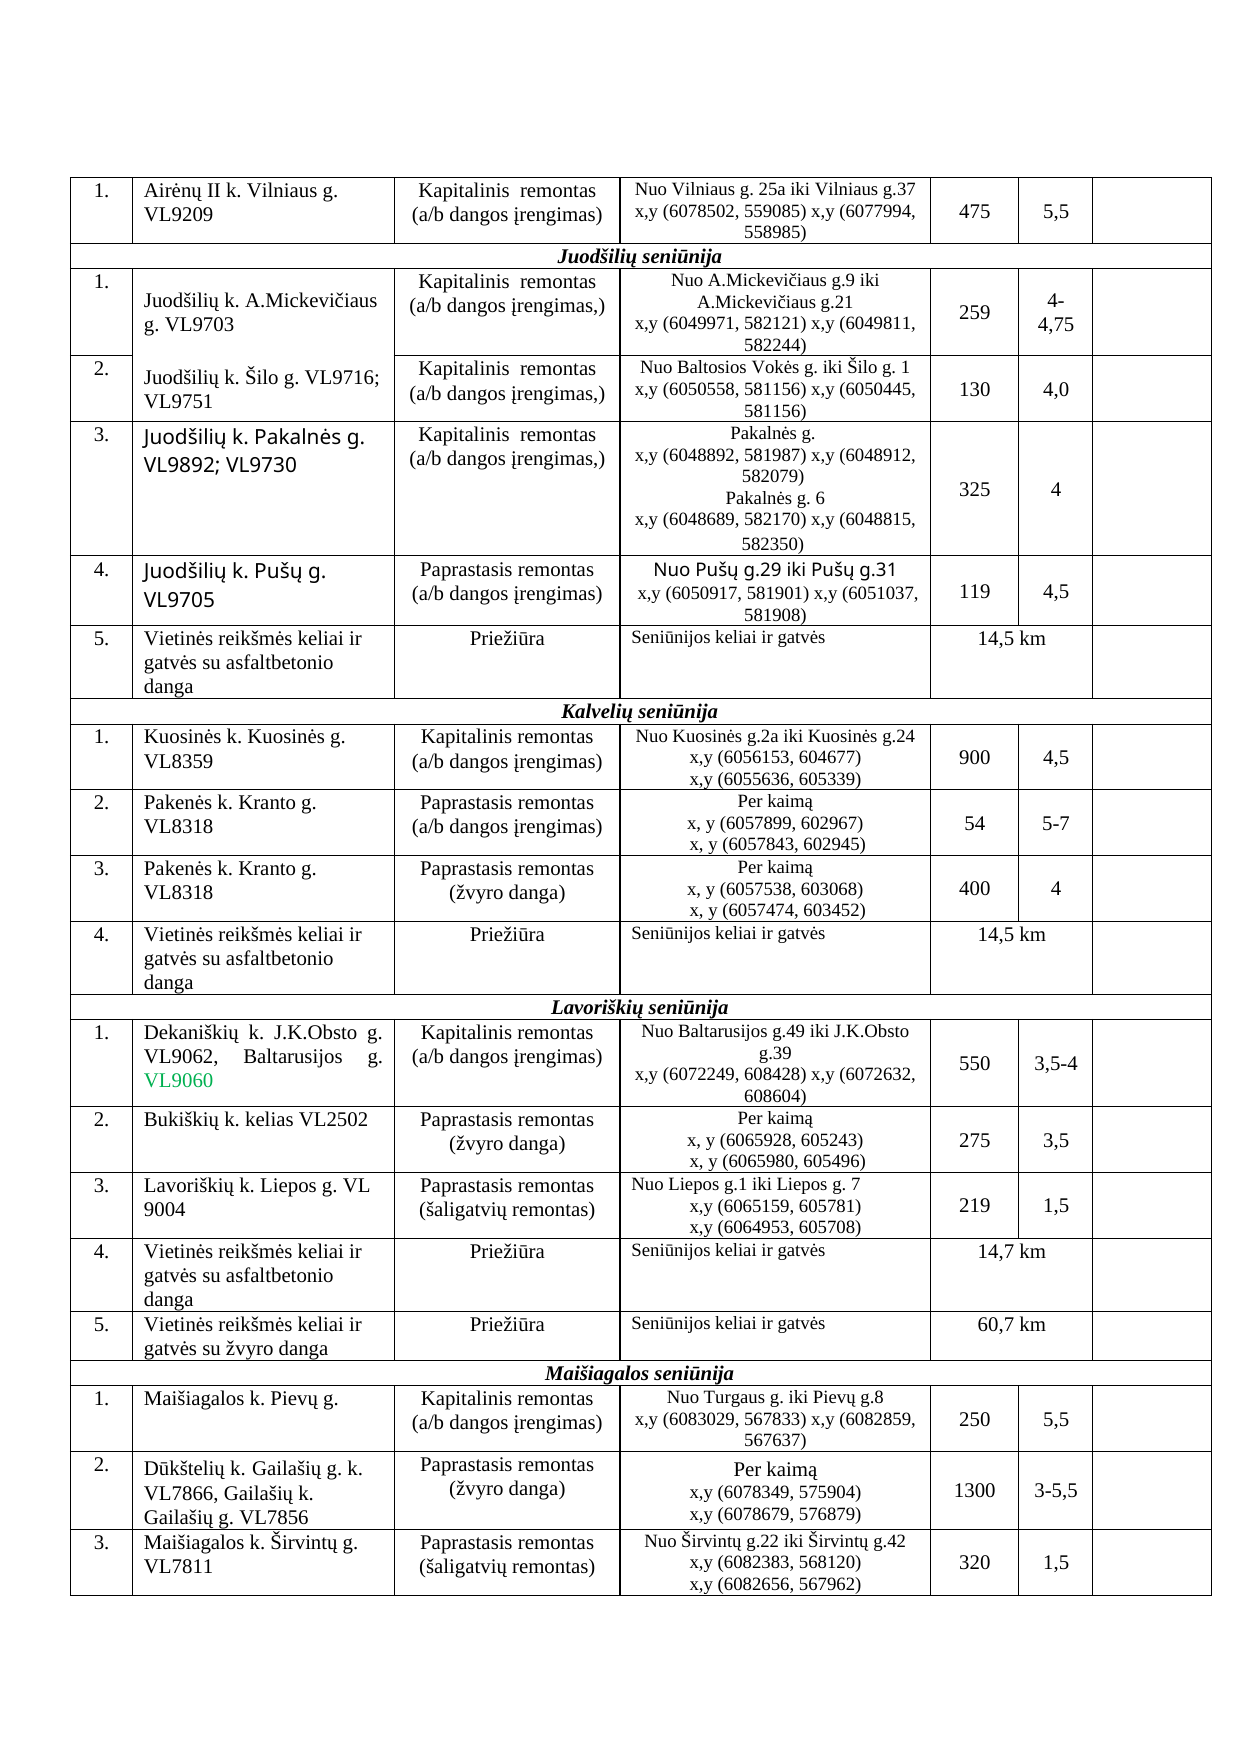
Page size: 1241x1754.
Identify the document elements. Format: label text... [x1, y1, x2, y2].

table_cell Per kaimą x, y (6065928, 605243) x, y (6065980, 605496) [621, 1107, 930, 1172]
table_cell Seniūnijos keliai ir gatvės [621, 922, 930, 994]
table_cell Dekaniškių k. J.K.Obsto g. VL9062, Baltarusijos g. VL9060 [133, 1020, 394, 1106]
table_cell [1093, 922, 1211, 994]
table_cell Seniūnijos keliai ir gatvės [621, 1239, 930, 1311]
table_cell [1093, 1173, 1211, 1238]
table_cell 130 [931, 356, 1018, 421]
table_cell Nuo Baltosios Vokės g. iki Šilo g. 1 x,y (6050558, 581156) x,y (6050445, 581156) [621, 356, 930, 421]
table_cell Per kaimą x, y (6057899, 602967) x, y (6057843, 602945) [621, 790, 930, 855]
table_cell 3. [71, 1530, 132, 1594]
table_cell [1093, 269, 1211, 355]
table_cell 3. [71, 856, 132, 921]
table_cell Kapitalinis remontas (a/b dangos įrengimas,) [395, 356, 619, 421]
table_cell 550 [931, 1020, 1018, 1106]
table_cell [1093, 556, 1211, 625]
table_cell Priežiūra [395, 626, 619, 698]
table_cell [1093, 178, 1211, 243]
table_cell Paprastasis remontas (žvyro danga) [395, 1107, 619, 1172]
table_cell Lavoriškių seniūnija [71, 995, 1211, 1019]
table_cell Vietinės reikšmės keliai ir gatvės su asfaltbetonio danga [133, 1239, 394, 1311]
table_cell 4. [71, 1239, 132, 1311]
table_cell Kapitalinis remontas (a/b dangos įrengimas) [395, 1386, 619, 1451]
table_cell Juodšilių k. Šilo g. VL9716; VL9751 [133, 355, 394, 421]
table_cell 2. [71, 356, 132, 421]
table_cell 4-4,75 [1019, 269, 1092, 355]
table_cell 4,5 [1019, 725, 1092, 789]
table_cell Priežiūra [395, 922, 619, 994]
table_cell Seniūnijos keliai ir gatvės [621, 1312, 930, 1360]
table_cell Vietinės reikšmės keliai ir gatvės su asfaltbetonio danga [133, 922, 394, 994]
table_cell Nuo Vilniaus g. 25a iki Vilniaus g.37 x,y (6078502, 559085) x,y (6077994, 558985) [621, 178, 930, 243]
table_cell 1. [71, 1386, 132, 1451]
table_cell Lavoriškių k. Liepos g. VL 9004 [133, 1173, 394, 1238]
table_cell 4,5 [1019, 556, 1092, 625]
table_cell 4. [71, 556, 132, 625]
table_cell Kuosinės k. Kuosinės g. VL8359 [133, 725, 394, 789]
table_cell 3-5,5 [1019, 1452, 1092, 1529]
table_cell [1093, 1386, 1211, 1451]
table_cell [1093, 626, 1211, 698]
table_cell Airėnų II k. Vilniaus g. VL9209 [133, 178, 394, 243]
table_cell 2. [71, 1107, 132, 1172]
table_cell 60,7 km [931, 1312, 1092, 1360]
table_cell Pakenės k. Kranto g. VL8318 [133, 790, 394, 855]
table_cell [1093, 725, 1211, 789]
table_cell Juodšilių k. A.Mickevičiaus g. VL9703 [133, 269, 394, 355]
table_cell Paprastasis remontas (a/b dangos įrengimas) [395, 790, 619, 855]
table_cell 1. [71, 269, 132, 355]
table_cell Priežiūra [395, 1239, 619, 1311]
table_cell Maišiagalos k. Širvintų g. VL7811 [133, 1530, 394, 1594]
table_cell 900 [931, 725, 1018, 789]
table_cell 275 [931, 1107, 1018, 1172]
table_cell 1,5 [1019, 1530, 1092, 1594]
table_cell Kapitalinis remontas (a/b dangos įrengimas) [395, 1020, 619, 1106]
table_cell 3. [71, 422, 132, 555]
table_cell 250 [931, 1386, 1018, 1451]
table_cell Nuo Pušų g.29 iki Pušų g.31 x,y (6050917, 581901) x,y (6051037, 581908) [621, 556, 930, 625]
table_cell 5,5 [1019, 178, 1092, 243]
table_cell Vietinės reikšmės keliai ir gatvės su asfaltbetonio danga [133, 626, 394, 698]
table_cell 14,7 km [931, 1239, 1092, 1311]
table_cell 4,0 [1019, 356, 1092, 421]
table_cell Bukiškių k. kelias VL2502 [133, 1107, 394, 1172]
table_cell Juodšilių seniūnija [71, 244, 1211, 268]
table_cell 119 [931, 556, 1018, 625]
table_cell 5-7 [1019, 790, 1092, 855]
table_cell Nuo Širvintų g.22 iki Širvintų g.42 x,y (6082383, 568120) x,y (6082656, 567962) [621, 1530, 930, 1594]
table_cell Paprastasis remontas (žvyro danga) [395, 856, 619, 921]
table_cell Priežiūra [395, 1312, 619, 1360]
table_cell 1300 [931, 1452, 1018, 1529]
table_cell 5,5 [1019, 1386, 1092, 1451]
table_cell Nuo Liepos g.1 iki Liepos g. 7 x,y (6065159, 605781) x,y (6064953, 605708) [621, 1173, 930, 1238]
table_cell 4 [1019, 856, 1092, 921]
table_cell [1093, 356, 1211, 421]
table_cell [1093, 1452, 1211, 1529]
table_cell Paprastasis remontas (a/b dangos įrengimas) [395, 556, 619, 625]
table_cell 3. [71, 1173, 132, 1238]
table_cell Vietinės reikšmės keliai ir gatvės su žvyro danga [133, 1312, 394, 1360]
table_cell 475 [931, 178, 1018, 243]
table_cell [1093, 1312, 1211, 1360]
table_cell 1. [71, 1020, 132, 1106]
table_cell 259 [931, 269, 1018, 355]
table_cell 219 [931, 1173, 1018, 1238]
table_cell 1. [71, 178, 132, 243]
table_cell 325 [931, 422, 1018, 555]
table_cell 5. [71, 626, 132, 698]
table_cell Kapitalinis remontas (a/b dangos įrengimas,) [395, 269, 619, 355]
table_cell Nuo A.Mickevičiaus g.9 iki A.Mickevičiaus g.21 x,y (6049971, 582121) x,y (6049811, 582244) [621, 269, 930, 355]
table_cell 2. [71, 1452, 132, 1529]
table_cell 14,5 km [931, 922, 1092, 994]
table_cell Juodšilių k. Pakalnės g. VL9892; VL9730 [133, 422, 394, 555]
table_cell Nuo Baltarusijos g.49 iki J.K.Obsto g.39 x,y (6072249, 608428) x,y (6072632, 608604) [621, 1020, 930, 1106]
table_cell Pakenės k. Kranto g. VL8318 [133, 856, 394, 921]
table_cell [1093, 856, 1211, 921]
table_cell 5. [71, 1312, 132, 1360]
table_cell [1093, 790, 1211, 855]
table_cell [1093, 1107, 1211, 1172]
table_cell 3,5-4 [1019, 1020, 1092, 1106]
table_cell [1093, 1020, 1211, 1106]
table_cell Paprastasis remontas (šaligatvių remontas) [395, 1173, 619, 1238]
table_cell 14,5 km [931, 626, 1092, 698]
table_cell 4 [1019, 422, 1092, 555]
table_cell Kapitalinis remontas (a/b dangos įrengimas) [395, 178, 619, 243]
table_cell Nuo Kuosinės g.2a iki Kuosinės g.24 x,y (6056153, 604677) x,y (6055636, 605339) [621, 725, 930, 789]
table_cell Maišiagalos k. Pievų g. [133, 1386, 394, 1451]
table_cell Dūkštelių k. Gailašių g. k. VL7866, Gailašių k. Gailašių g. VL7856 [133, 1452, 394, 1529]
table_cell Kalvelių seniūnija [71, 699, 1211, 723]
table_cell 400 [931, 856, 1018, 921]
table_cell 4. [71, 922, 132, 994]
table_cell Pakalnės g. x,y (6048892, 581987) x,y (6048912, 582079) Pakalnės g. 6 x,y (6048689, 582170) x,y (6048815, 582350) [621, 422, 930, 555]
table_cell Kapitalinis remontas (a/b dangos įrengimas) [395, 725, 619, 789]
table_cell Per kaimą x, y (6057538, 603068) x, y (6057474, 603452) [621, 856, 930, 921]
table_cell Per kaimą x,y (6078349, 575904) x,y (6078679, 576879) [621, 1452, 930, 1529]
table_cell 320 [931, 1530, 1018, 1594]
table_cell Paprastasis remontas (žvyro danga) [395, 1452, 619, 1529]
table_cell Paprastasis remontas (šaligatvių remontas) [395, 1530, 619, 1594]
table_cell [1093, 1530, 1211, 1594]
table_cell 54 [931, 790, 1018, 855]
table_cell [1093, 422, 1211, 555]
table_cell Nuo Turgaus g. iki Pievų g.8 x,y (6083029, 567833) x,y (6082859, 567637) [621, 1386, 930, 1451]
table_cell Juodšilių k. Pušų g. VL9705 [133, 556, 394, 625]
table_cell 3,5 [1019, 1107, 1092, 1172]
table_cell 1,5 [1019, 1173, 1092, 1238]
table_cell Maišiagalos seniūnija [71, 1361, 1211, 1385]
table_cell 2. [71, 790, 132, 855]
table_cell Kapitalinis remontas (a/b dangos įrengimas,) [395, 422, 619, 555]
table_cell [1093, 1239, 1211, 1311]
table_cell Seniūnijos keliai ir gatvės [621, 626, 930, 698]
table_cell 1. [71, 725, 132, 789]
